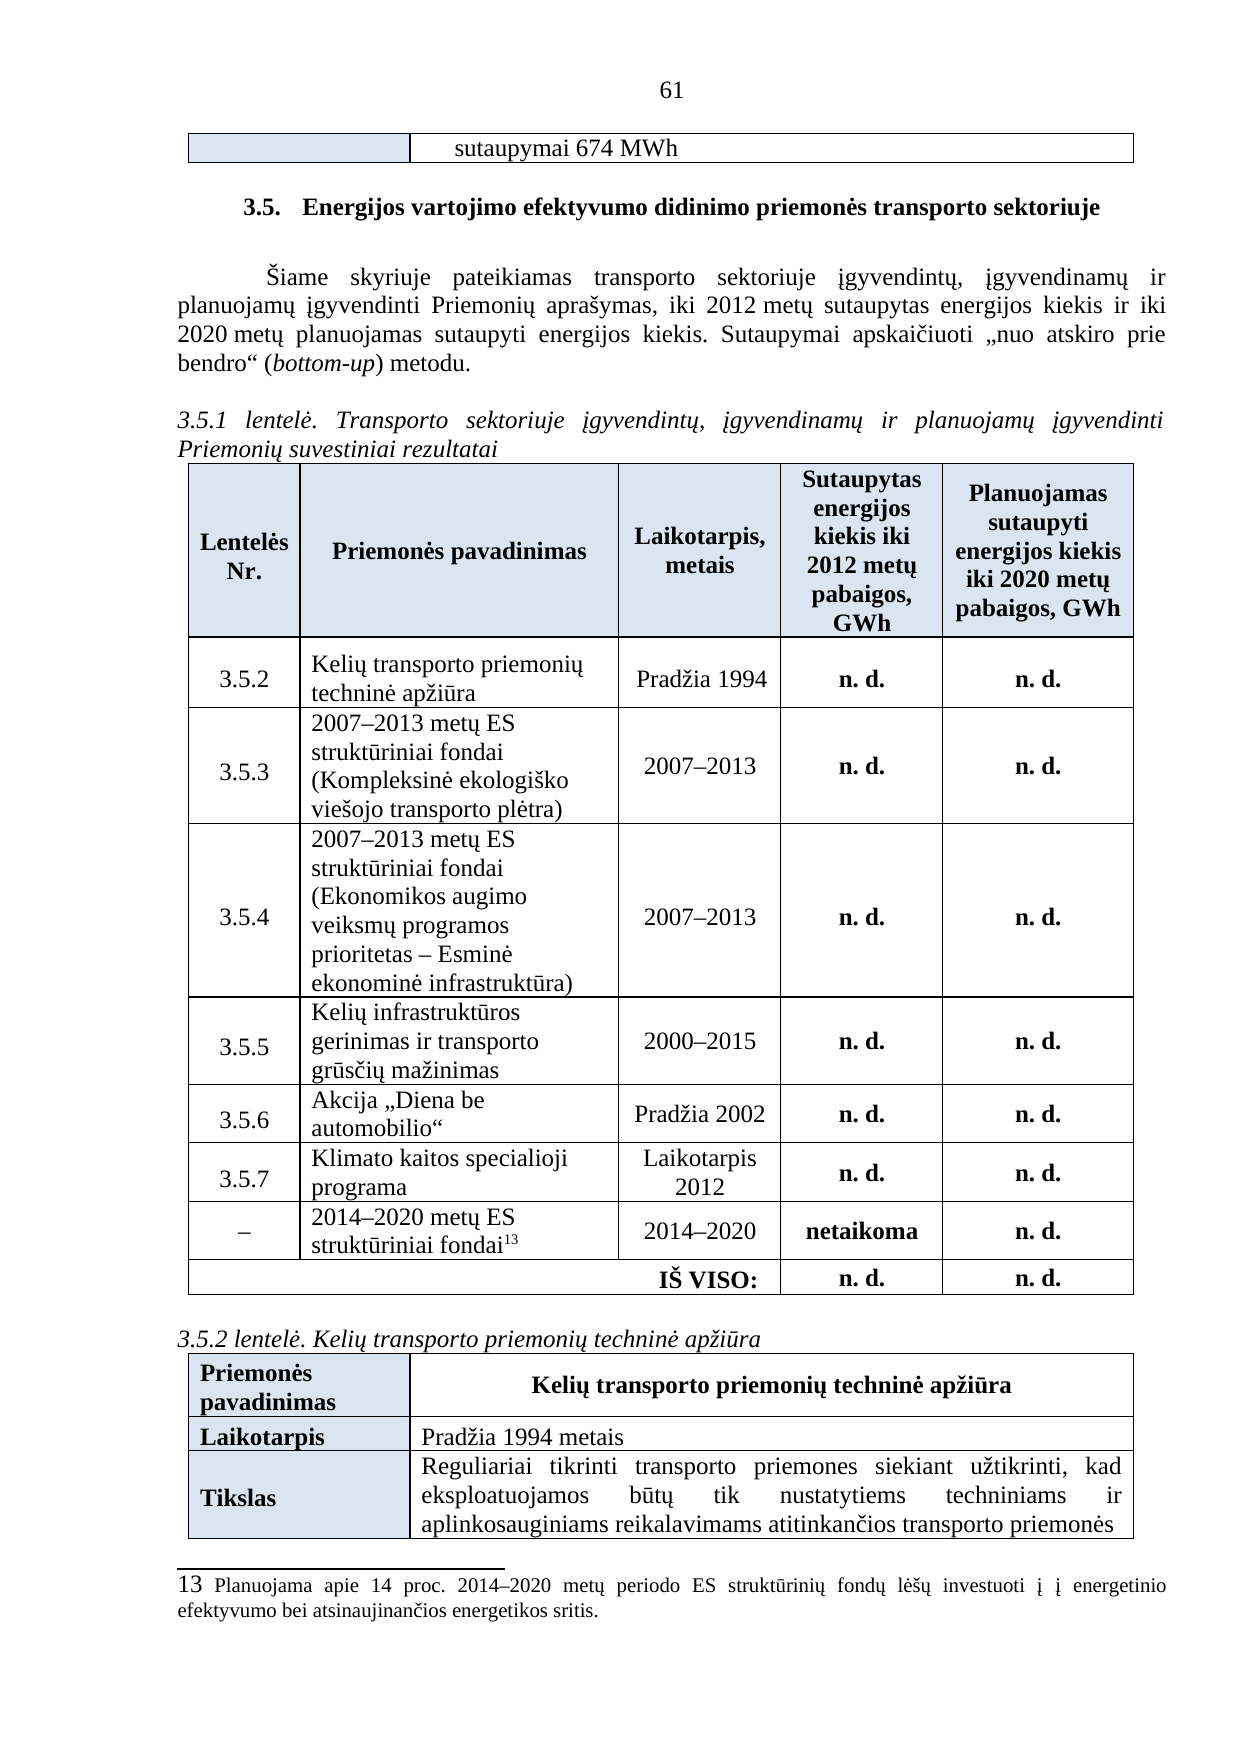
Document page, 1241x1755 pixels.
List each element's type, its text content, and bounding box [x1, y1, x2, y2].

table_cell netaikoma [781, 1202, 942, 1259]
table_header Planuojamas sutaupyti energijos kiekis iki 2020 metų pabaigos, GWh [943, 464, 1133, 636]
table_cell 2014–2020 metų ES struktūriniai fondai [301, 1202, 618, 1259]
table_cell n. d. [781, 1143, 942, 1201]
table_cell Klimato kaitos specialioji programa [301, 1143, 618, 1201]
table_cell n. d. [781, 1260, 942, 1294]
table_header Priemonės pavadinimas [301, 464, 618, 636]
table_cell n. d. [943, 1260, 1133, 1294]
table_cell 3.5.4 [189, 824, 299, 996]
table_cell – [189, 1202, 299, 1259]
text 3.5.2 lentelė. Kelių transporto priemonių techninė apžiūra [177, 1324, 1166, 1352]
table_cell 3.5.7 [189, 1143, 299, 1201]
table_cell n. d. [781, 1085, 942, 1142]
table_cell 2007–2013 [619, 824, 780, 996]
table_cell 3.5.2 [189, 638, 299, 707]
table_cell Laikotarpis 2012 [619, 1143, 780, 1201]
table_cell n. d. [781, 638, 942, 707]
table_cell 2007–2013 metų ES struktūriniai fondai (Kompleksinė ekologiško viešojo transporto plėtra) [301, 708, 618, 823]
table_cell [189, 134, 409, 162]
table_cell n. d. [781, 708, 942, 823]
table_cell Kelių infrastruktūros gerinimas ir transporto grūsčių mažinimas [301, 998, 618, 1084]
table_cell 2007–2013 metų ES struktūriniai fondai (Ekonomikos augimo veiksmų programos prioritetas – Esminė ekonominė infrastruktūra) [301, 824, 618, 996]
table_cell n. d. [943, 1085, 1133, 1142]
table_cell Akcija „Diena be automobilio“ [301, 1085, 618, 1142]
table_cell Kelių transporto priemonių techninė apžiūra [301, 638, 618, 707]
table_cell n. d. [943, 998, 1133, 1084]
table_cell Laikotarpis [189, 1417, 409, 1450]
table_cell n. d. [781, 824, 942, 996]
table_cell Tikslas [189, 1451, 409, 1538]
table_cell Reguliariai tikrinti transporto priemones siekiant užtikrinti, kad eksploatuojamos būtų tik nustatytiems techniniams ir aplinkosauginiams reikalavimams atitinkančios transporto priemonės [411, 1451, 1133, 1538]
text 3.5. Energijos vartojimo efektyvumo didinimo priemonės transporto sektoriuje [177, 192, 1166, 221]
table_cell n. d. [943, 638, 1133, 707]
table_cell Pradžia 2002 [619, 1085, 780, 1142]
table_cell n. d. [943, 1143, 1133, 1201]
table_header Laikotarpis, metais [619, 464, 780, 636]
table_cell Pradžia 1994 metais [411, 1417, 1133, 1450]
table_header Sutaupytas energijos kiekis iki 2012 metų pabaigos, GWh [781, 464, 942, 636]
table_cell sutaupymai 674 MWh [411, 134, 1133, 162]
table_cell 3.5.3 [189, 708, 299, 823]
table_cell IŠ VISO: [189, 1260, 780, 1294]
text 3.5.1 lentelė. Transporto sektoriuje įgyvendintų, įgyvendinamų ir planuojamų įgyvendinti Priemonių suvestiniai rezultatai [177, 405, 1166, 463]
table_cell 2007–2013 [619, 708, 780, 823]
table_header Priemonės pavadinimas [189, 1354, 409, 1416]
table_cell n. d. [781, 998, 942, 1084]
table_header Kelių transporto priemonių techninė apžiūra [411, 1354, 1133, 1416]
table_cell 3.5.5 [189, 998, 299, 1084]
table_cell n. d. [943, 1202, 1133, 1259]
table_cell 3.5.6 [189, 1085, 299, 1142]
table_cell 2014–2020 [619, 1202, 780, 1259]
table_header Lentelės Nr. [189, 464, 299, 636]
table_cell Pradžia 1994 [619, 638, 780, 707]
table_cell n. d. [943, 708, 1133, 823]
table_cell 2000–2015 [619, 998, 780, 1084]
table_cell n. d. [943, 824, 1133, 996]
text Šiame skyriuje pateikiamas transporto sektoriuje įgyvendintų, įgyvendinamų ir planuojamų įgyvendinti Priemonių aprašymas, iki 2012 metų sutaupytas energijos kiekis ir iki 2020 metų planuojamas sutaupyti energijos kiekis. Sutaupymai apskaičiuoti „nuo atskiro prie bendro“ (bottom-up) metodu. [177, 262, 1166, 377]
